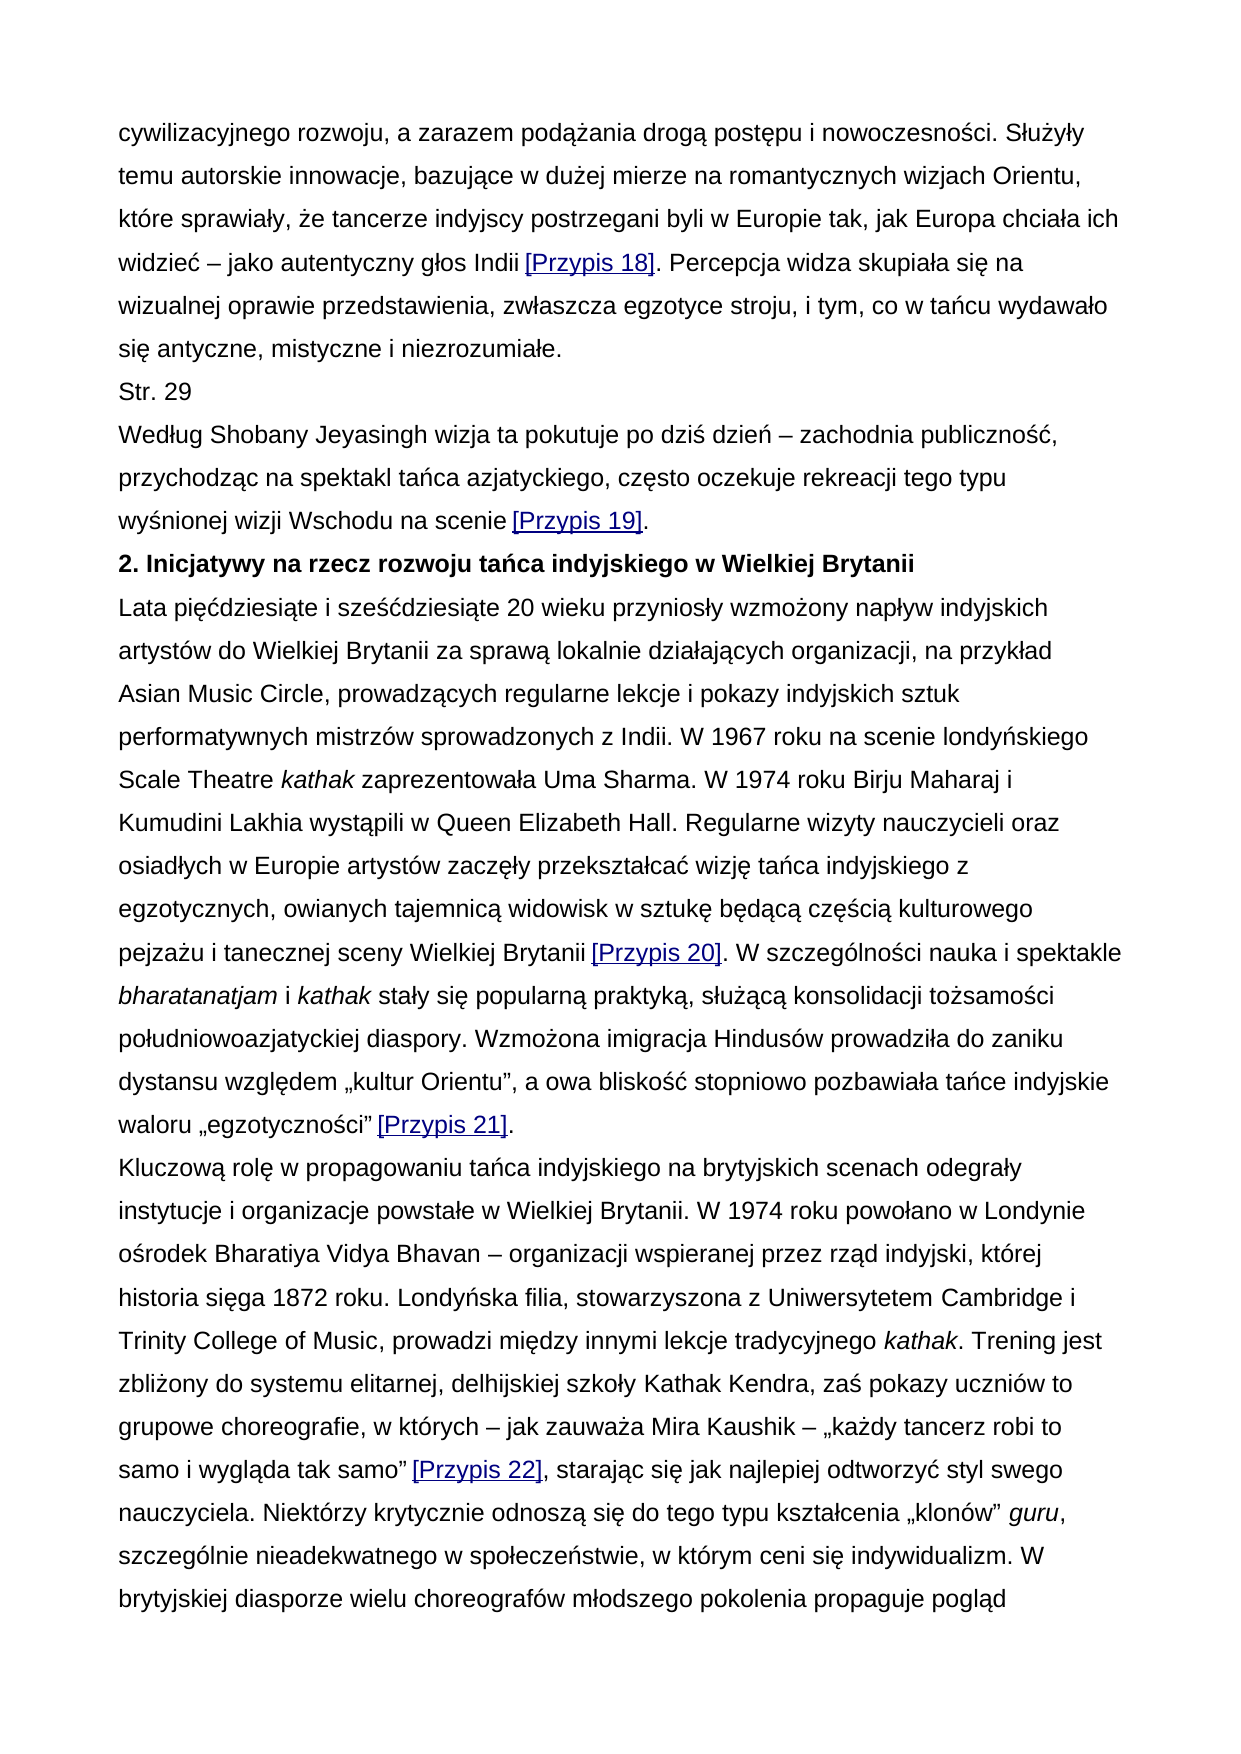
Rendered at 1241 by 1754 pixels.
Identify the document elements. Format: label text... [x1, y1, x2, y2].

text cywilizacyjnego rozwoju, a zarazem podążania drogą postępu i nowoczesności. Służyły temu autorskie innowacje, bazujące w dużej mierze na romantycznych wizjach Orientu, które sprawiały, że tancerze indyjscy postrzegani byli w Europie tak, jak Europa chciała ich widzieć – jako autentyczny głos Indii [Przypis 18]. Percepcja widza skupiała się na wizualnej oprawie przedstawienia, zwłaszcza egzotyce stroju, i tym, co w tańcu wydawało się antyczne, mistyczne i niezrozumiałe. [118, 118, 1122, 362]
text Lata pięćdziesiąte i sześćdziesiąte 20 wieku przyniosły wzmożony napływ indyjskich artystów do Wielkiej Brytanii za sprawą lokalnie działających organizacji, na przykład Asian Music Circle, prowadzących regularne lekcje i pokazy indyjskich sztuk performatywnych mistrzów sprowadzonych z Indii. W 1967 roku na scenie londyńskiego Scale Theatre kathak zaprezentowała Uma Sharma. W 1974 roku Birju Maharaj i Kumudini Lakhia wystąpili w Queen Elizabeth Hall. Regularne wizyty nauczycieli oraz osiadłych w Europie artystów zaczęły przekształcać wizję tańca indyjskiego z egzotycznych, owianych tajemnicą widowisk w sztukę będącą częścią kulturowego pejzażu i tanecznej sceny Wielkiej Brytanii [Przypis 20]. W szczególności nauka i spektakle bharatanatjam i kathak stały się popularną praktyką, służącą konsolidacji tożsamości południowoazjatyckiej diaspory. Wzmożona imigracja Hindusów prowadziła do zaniku dystansu względem „kultur Orientu”, a owa bliskość stopniowo pozbawiała tańce indyjskie waloru „egzotyczności” [Przypis 21]. [118, 592, 1122, 1139]
text Według Shobany Jeyasingh wizja ta pokutuje po dziś dzień – zachodnia publiczność, przychodząc na spektakl tańca azjatyckiego, często oczekuje rekreacji tego typu wyśnionej wizji Wschodu na scenie [Przypis 19]. [118, 420, 1122, 535]
text Kluczową rolę w propagowaniu tańca indyjskiego na brytyjskich scenach odegrały instytucje i organizacje powstałe w Wielkiej Brytanii. W 1974 roku powołano w Londynie ośrodek Bharatiya Vidya Bhavan – organizacji wspieranej przez rząd indyjski, której historia sięga 1872 roku. Londyńska filia, stowarzyszona z Uniwersytetem Cambridge i Trinity College of Music, prowadzi między innymi lekcje tradycyjnego kathak. Trening jest zbliżony do systemu elitarnej, delhijskiej szkoły Kathak Kendra, zaś pokazy uczniów to grupowe choreografie, w których – jak zauważa Mira Kaushik – „każdy tancerz robi to samo i wygląda tak samo” [Przypis 22], starając się jak najlepiej odtworzyć styl swego nauczyciela. Niektórzy krytycznie odnoszą się do tego typu kształcenia „klonów” guru, szczególnie nieadekwatnego w społeczeństwie, w którym ceni się indywidualizm. W brytyjskiej diasporze wielu choreografów młodszego pokolenia propaguje pogląd [118, 1153, 1122, 1613]
subtitle 2. Inicjatywy na rzecz rozwoju tańca indyjskiego w Wielkiej Brytanii [118, 549, 1122, 578]
text Str. 29 [118, 377, 1122, 406]
